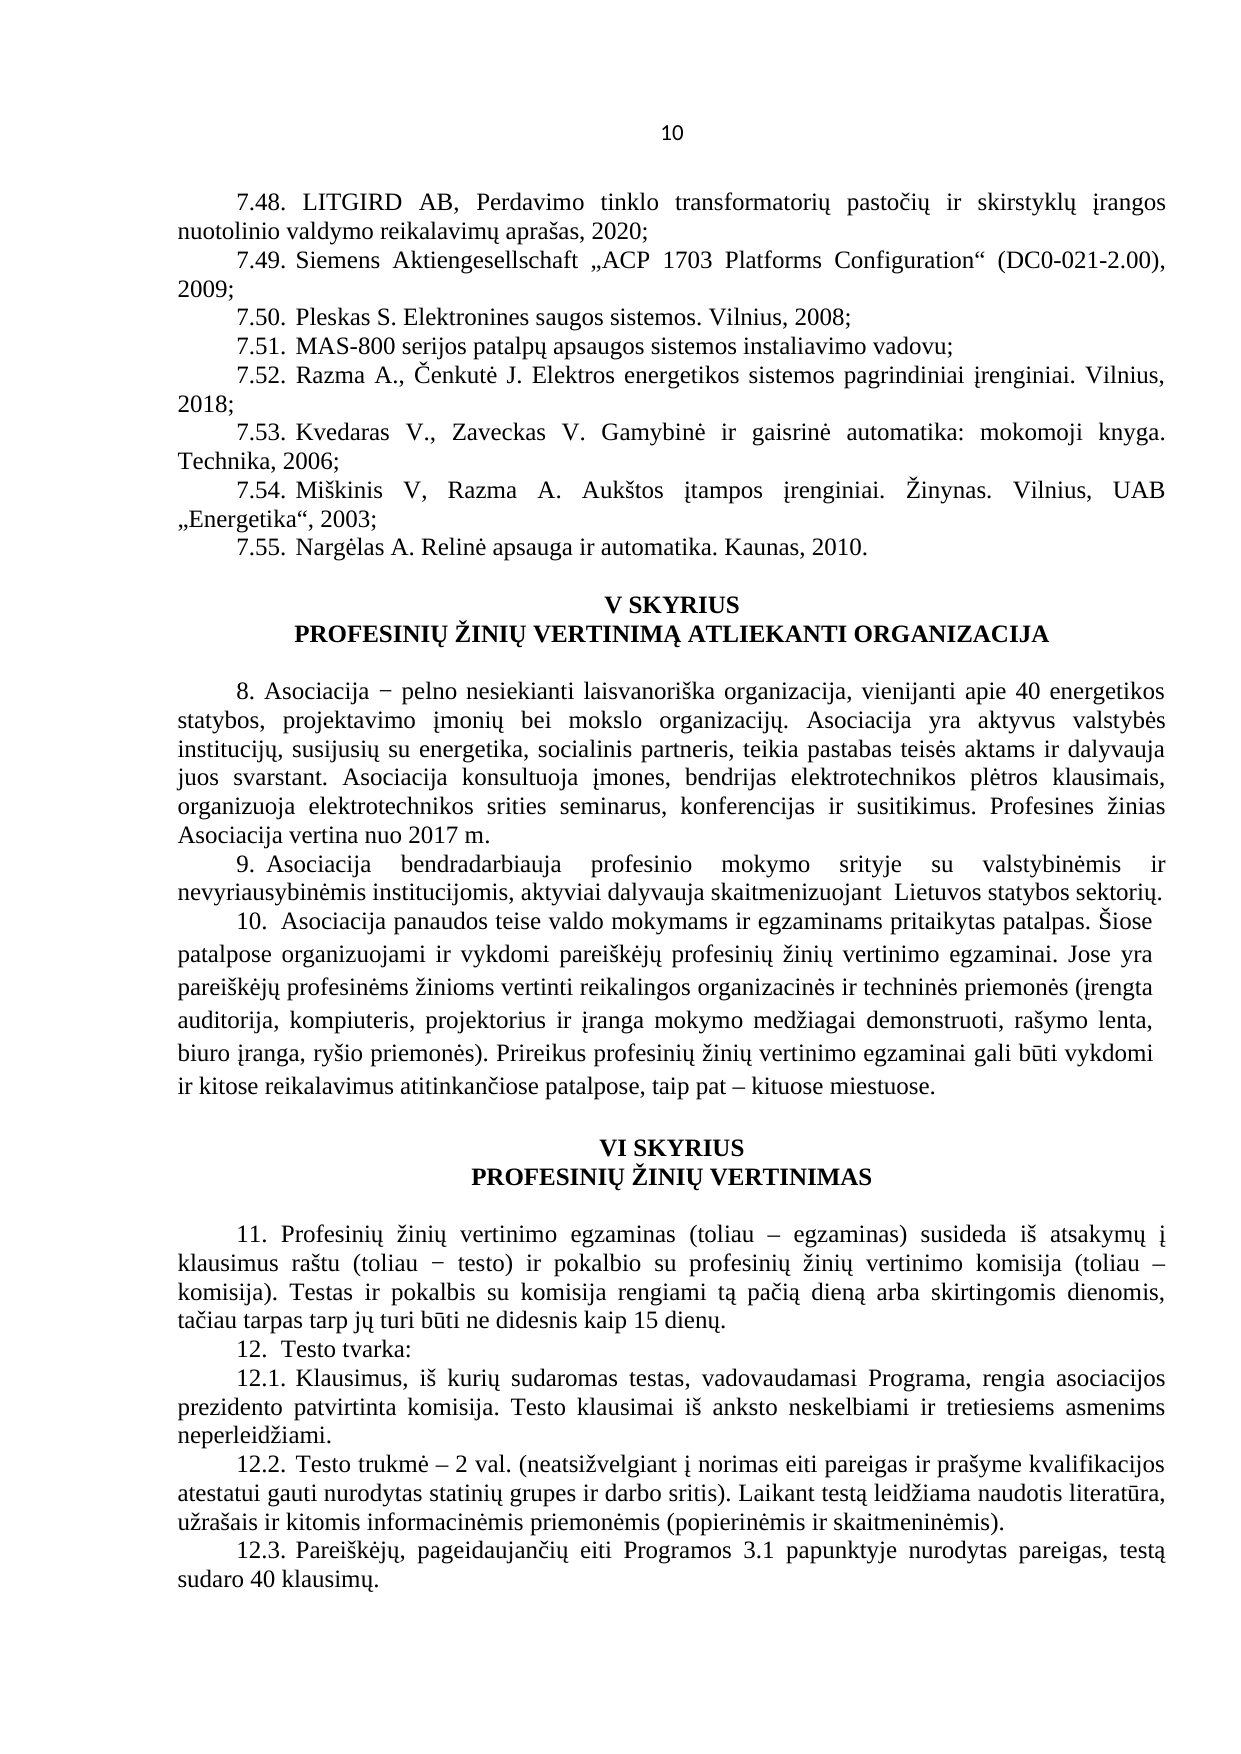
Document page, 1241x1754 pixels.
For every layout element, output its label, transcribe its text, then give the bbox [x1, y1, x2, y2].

text 12. Testo tvarka: [177, 1334, 1166, 1363]
text 12.3. Pareiškėjų, pageidaujančių eiti Programos 3.1 papunktyje nurodytas pareigas, testą sudaro 40 klausimų. [177, 1536, 1166, 1593]
text VI SKYRIUS [177, 1133, 1166, 1162]
text PROFESINIŲ ŽINIŲ VERTINIMĄ ATLIEKANTI ORGANIZACIJA [177, 619, 1166, 647]
text 7.54. Miškinis V, Razma A. Aukštos įtampos įrenginiai. Žinynas. Vilnius, UAB „Energetika“, 2003; [177, 475, 1166, 532]
text 7.53. Kvedaras V., Zaveckas V. Gamybinė ir gaisrinė automatika: mokomoji knyga. Technika, 2006; [177, 417, 1166, 475]
text 7.48. LITGIRD AB, Perdavimo tinklo transformatorių pastočių ir skirstyklų įrangos nuotolinio valdymo reikalavimų aprašas, 2020; [177, 187, 1166, 245]
text V SKYRIUS [177, 590, 1166, 619]
text 7.50. Pleskas S. Elektronines saugos sistemos. Vilnius, 2008; [177, 302, 1166, 331]
text 12.2. Testo trukmė – 2 val. (neatsižvelgiant į norimas eiti pareigas ir prašyme kvalifikacijos atestatui gauti nurodytas statinių grupes ir darbo sritis). Laikant testą leidžiama naudotis literatūra, užrašais ir kitomis informacinėmis priemonėmis (popierinėmis ir skaitmeninėmis). [177, 1449, 1166, 1536]
text PROFESINIŲ ŽINIŲ VERTINIMAS [177, 1162, 1166, 1191]
text 7.49. Siemens Aktiengesellschaft „ACP 1703 Platforms Configuration“ (DC0-021-2.00), 2009; [177, 245, 1166, 302]
text 10. Asociacija panaudos teise valdo mokymams ir egzaminams pritaikytas patalpas. Šiose patalpose organizuojami ir vykdomi pareiškėjų profesinių žinių vertinimo egzaminai. Jose yra pareiškėjų profesinėms žinioms vertinti reikalingos organizacinės ir techninės priemonės (įrengta auditorija, kompiuteris, projektorius ir įranga mokymo medžiagai demonstruoti, rašymo lenta, biuro įranga, ryšio priemonės). Prireikus profesinių žinių vertinimo egzaminai gali būti vykdomi ir kitose reikalavimus atitinkančiose patalpose, taip pat – kituose miestuose. [177, 906, 1153, 1100]
text 8. Asociacija − pelno nesiekianti laisvanoriška organizacija, vienijanti apie 40 energetikos statybos, projektavimo įmonių bei mokslo organizacijų. Asociacija yra aktyvus valstybės institucijų, susijusių su energetika, socialinis partneris, teikia pastabas teisės aktams ir dalyvauja juos svarstant. Asociacija konsultuoja įmones, bendrijas elektrotechnikos plėtros klausimais, organizuoja elektrotechnikos srities seminarus, konferencijas ir susitikimus. Profesines žinias Asociacija vertina nuo 2017 m. [177, 676, 1166, 849]
text 7.55. Nargėlas A. Relinė apsauga ir automatika. Kaunas, 2010. [177, 532, 1166, 561]
text 9. Asociacija bendradarbiauja profesinio mokymo srityje su valstybinėmis ir nevyriausybinėmis institucijomis, aktyviai dalyvauja skaitmenizuojant Lietuvos statybos sektorių. [177, 849, 1166, 906]
text 11. Profesinių žinių vertinimo egzaminas (toliau – egzaminas) susideda iš atsakymų į klausimus raštu (toliau − testo) ir pokalbio su profesinių žinių vertinimo komisija (toliau – komisija). Testas ir pokalbis su komisija rengiami tą pačią dieną arba skirtingomis dienomis, tačiau tarpas tarp jų turi būti ne didesnis kaip 15 dienų. [177, 1219, 1166, 1334]
text 12.1. Klausimus, iš kurių sudaromas testas, vadovaudamasi Programa, rengia asociacijos prezidento patvirtinta komisija. Testo klausimai iš anksto neskelbiami ir tretiesiems asmenims neperleidžiami. [177, 1363, 1166, 1449]
text 7.51. MAS-800 serijos patalpų apsaugos sistemos instaliavimo vadovu; [177, 331, 1166, 360]
text 7.52. Razma A., Čenkutė J. Elektros energetikos sistemos pagrindiniai įrenginiai. Vilnius, 2018; [177, 360, 1166, 417]
